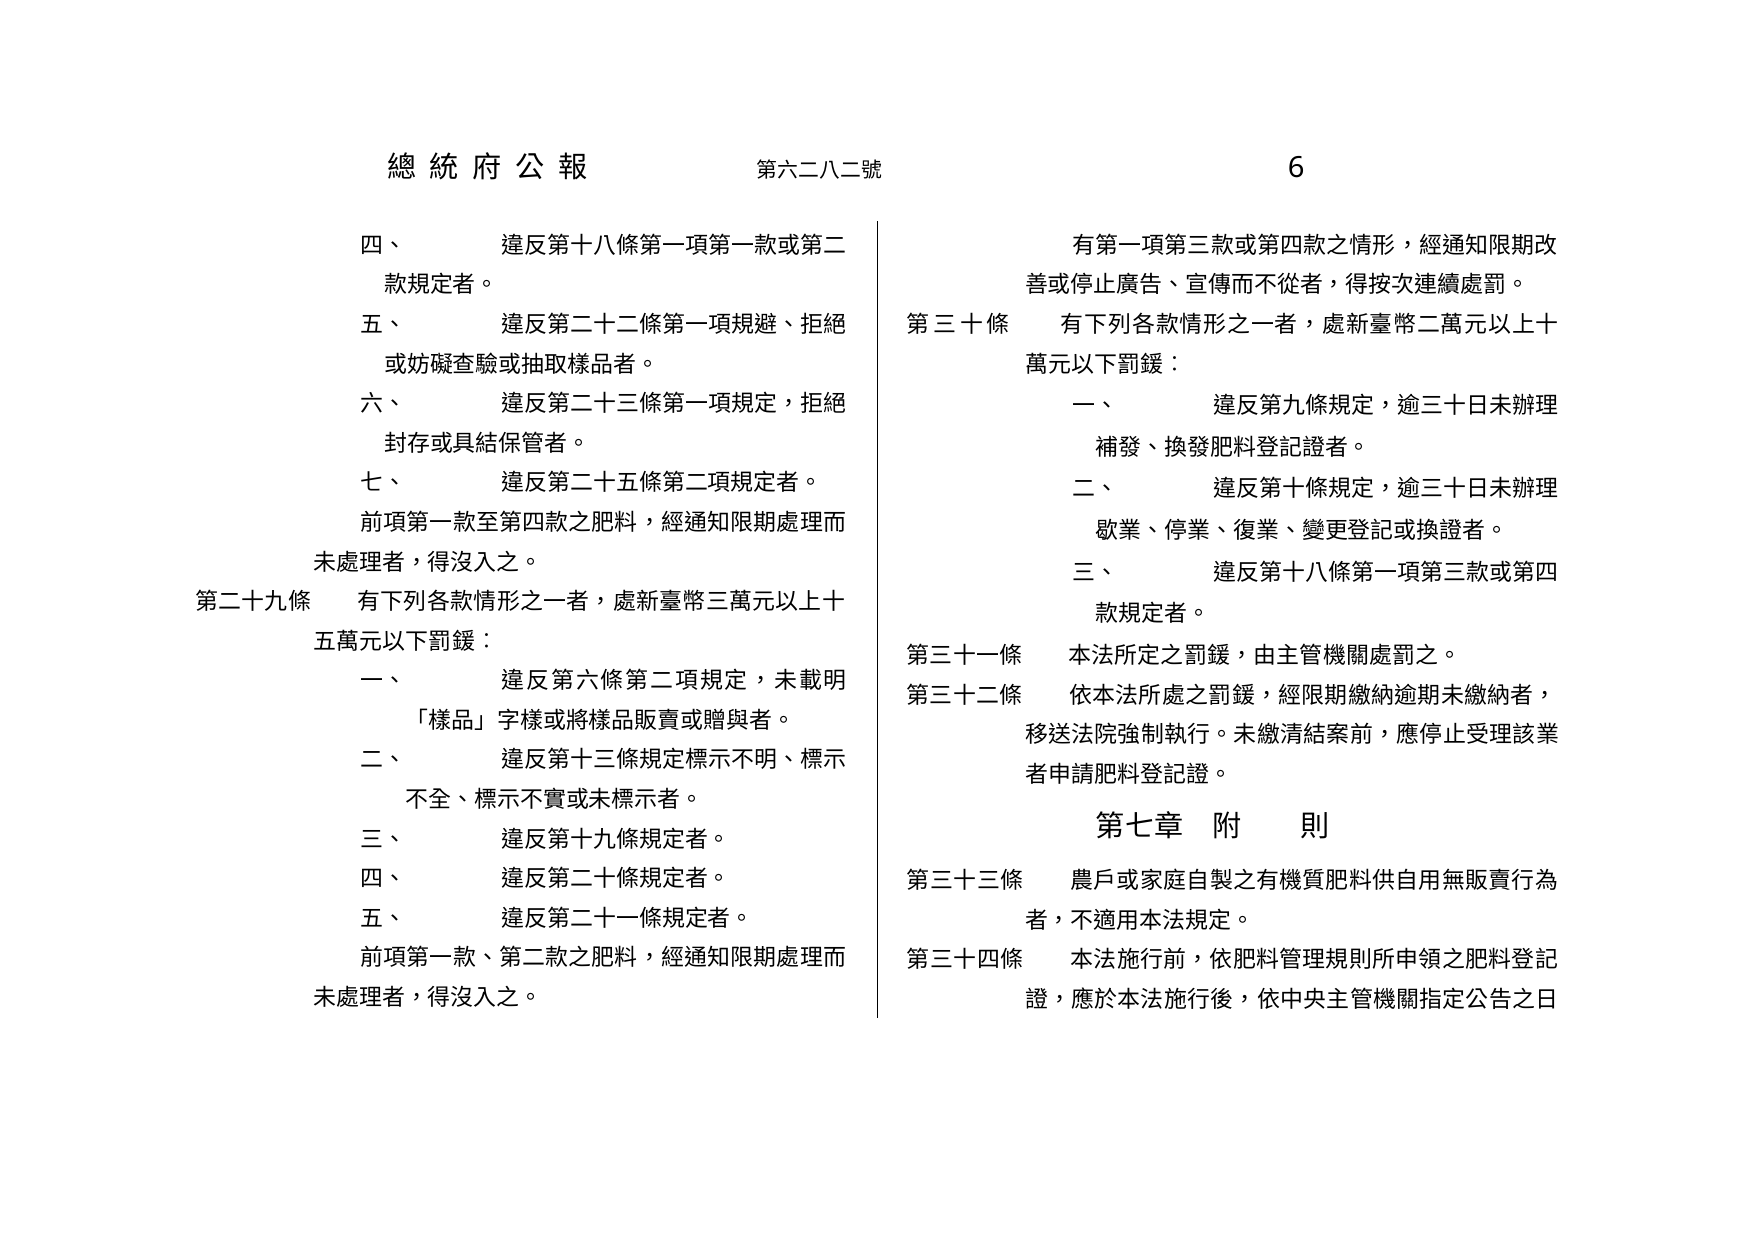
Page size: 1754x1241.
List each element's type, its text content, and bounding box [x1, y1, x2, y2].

text 第二十九條 有下列各款情形之一者，處新臺幣三萬元以上十五萬元以下罰鍰︰ [195, 578, 847, 657]
text 前項第一款至第四款之肥料，經通知限期處理而未處理者，得沒入之。 [313, 499, 847, 578]
list 違反第二十條規定者。 [360, 855, 847, 894]
text 第三十三條 農戶或家庭自製之有機質肥料供自用無販賣行為者，不適用本法規定。 [907, 857, 1559, 936]
list 違反第二十一條規定者。 [360, 894, 847, 934]
text 有第一項第三款或第四款之情形，經通知限期改善或停止廣告、宣傳而不從者，得按次連續處罰。 [1025, 222, 1559, 301]
text 第三十二條 依本法所處之罰鍰，經限期繳納逾期未繳納者，移送法院強制執行。未繳清結案前，應停止受理該業者申請肥料登記證。 [907, 672, 1559, 790]
text 第三十條 有下列各款情形之一者，處新臺幣二萬元以上十萬元以下罰鍰︰ [907, 301, 1559, 380]
list 違反第十三條規定標示不明、標示不全、標示不實或未標示者。 [360, 736, 847, 815]
list 違反第十八條第一項第三款或第四款規定者。 [1072, 547, 1559, 630]
list 違反第六條第二項規定，未載明「樣品」字樣或將樣品販賣或贈與者。 [360, 657, 847, 736]
list 違反第二十二條第一項規避、拒絕或妨礙查驗或抽取樣品者。 [360, 301, 847, 380]
list 違反第十條規定，逾三十日未辦理歇業、停業、復業、變更登記或換證者。 [1072, 463, 1559, 547]
text 第七章 附 則 [907, 803, 1559, 844]
text 前項第一款、第二款之肥料，經通知限期處理而未處理者，得沒入之。 [313, 934, 847, 1013]
list 違反第十八條第一項第一款或第二款規定者。 [360, 222, 847, 301]
list 違反第十九條規定者。 [360, 815, 847, 855]
text 第三十四條 本法施行前，依肥料管理規則所申領之肥料登記證，應於本法施行後，依中央主管機關指定公告之日 [907, 936, 1559, 1015]
list 違反第二十三條第一項規定，拒絕封存或具結保管者。 [360, 380, 847, 459]
list 違反第九條規定，逾三十日未辦理補發、換發肥料登記證者。 [1072, 380, 1559, 463]
list 違反第二十五條第二項規定者。 [360, 459, 847, 499]
text 第三十一條 本法所定之罰鍰，由主管機關處罰之。 [907, 630, 1559, 672]
